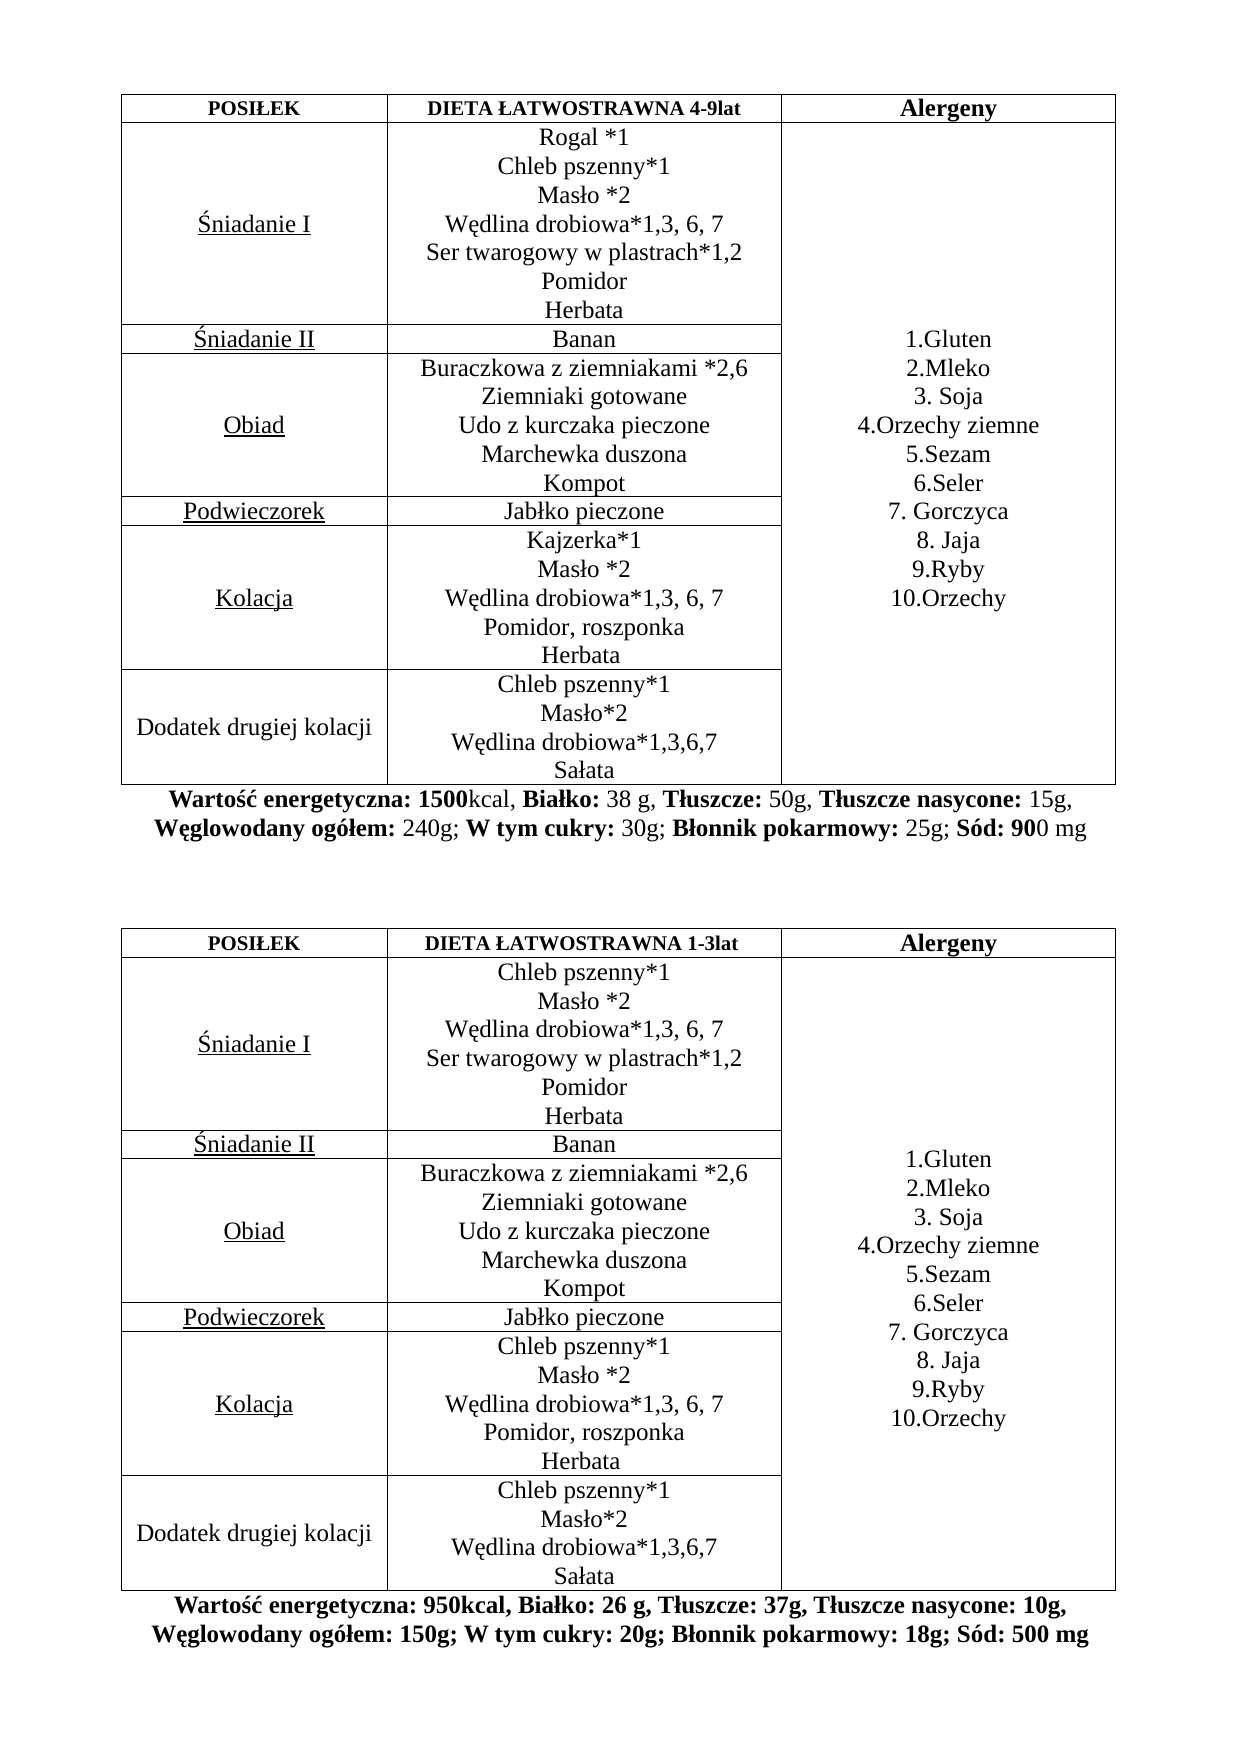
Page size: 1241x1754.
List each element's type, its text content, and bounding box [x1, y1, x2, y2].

table_cell Śniadanie II [122, 1131, 387, 1158]
table_cell Chleb pszenny*1 Masło*2 Wędlina drobiowa*1,3,6,7 Sałata [388, 1476, 781, 1590]
table_cell Dodatek drugiej kolacji [122, 1476, 387, 1590]
table_cell Dodatek drugiej kolacji [122, 670, 387, 784]
table_cell Kolacja [122, 1332, 387, 1475]
table_cell 1.Gluten 2.Mleko 3. Soja 4.Orzechy ziemne 5.Sezam 6.Seler 7. Gorczyca 8. Jaja 9.Ryby 10.Orzechy [782, 123, 1115, 784]
text Wartość energetyczna: 950kcal, Białko: 26 g, Tłuszcze: 37g, Tłuszcze nasycone: 10g, Węglowodany ogółem: 150g; W tym cukry: 20g; Błonnik pokarmowy: 18g; Sód: 500 mg [118, 1590, 1122, 1648]
table_cell 1.Gluten 2.Mleko 3. Soja 4.Orzechy ziemne 5.Sezam 6.Seler 7. Gorczyca 8. Jaja 9.Ryby 10.Orzechy [782, 958, 1115, 1590]
table_cell Banan [388, 1131, 781, 1158]
table_cell Chleb pszenny*1 Masło*2 Wędlina drobiowa*1,3,6,7 Sałata [388, 670, 781, 784]
table_cell Obiad [122, 1159, 387, 1302]
table_cell Podwieczorek [122, 497, 387, 525]
table_cell Śniadanie II [122, 325, 387, 352]
table_cell Buraczkowa z ziemniakami *2,6 Ziemniaki gotowane Udo z kurczaka pieczone Marchewka duszona Kompot [388, 354, 781, 496]
table_cell Podwieczorek [122, 1303, 387, 1331]
table_cell Jabłko pieczone [388, 497, 781, 525]
table_cell Chleb pszenny*1 Masło *2 Wędlina drobiowa*1,3, 6, 7 Ser twarogowy w plastrach*1,2 Pomidor Herbata [388, 958, 781, 1129]
table_header POSIŁEK [122, 929, 387, 957]
table_cell Banan [388, 325, 781, 352]
table_cell Buraczkowa z ziemniakami *2,6 Ziemniaki gotowane Udo z kurczaka pieczone Marchewka duszona Kompot [388, 1159, 781, 1302]
text Wartość energetyczna: 1500kcal, Białko: 38 g, Tłuszcze: 50g, Tłuszcze nasycone: 15g, Węglowodany ogółem: 240g; W tym cukry: 30g; Błonnik pokarmowy: 25g; Sód: 900 mg [118, 784, 1122, 842]
table_cell Jabłko pieczone [388, 1303, 781, 1331]
table_header Alergeny [782, 95, 1115, 122]
table_cell Rogal *1 Chleb pszenny*1 Masło *2 Wędlina drobiowa*1,3, 6, 7 Ser twarogowy w plastrach*1,2 Pomidor Herbata [388, 123, 781, 324]
table_cell Śniadanie I [122, 123, 387, 324]
table_header DIETA ŁATWOSTRAWNA 1-3lat [388, 929, 781, 957]
table_cell Kolacja [122, 526, 387, 669]
table_cell Obiad [122, 354, 387, 496]
table_header POSIŁEK [122, 95, 387, 122]
table_cell Kajzerka*1 Masło *2 Wędlina drobiowa*1,3, 6, 7 Pomidor, roszponka Herbata [388, 526, 781, 669]
table_header Alergeny [782, 929, 1115, 957]
table_cell Chleb pszenny*1 Masło *2 Wędlina drobiowa*1,3, 6, 7 Pomidor, roszponka Herbata [388, 1332, 781, 1475]
table_cell Śniadanie I [122, 958, 387, 1129]
table_header DIETA ŁATWOSTRAWNA 4-9lat [388, 95, 781, 122]
